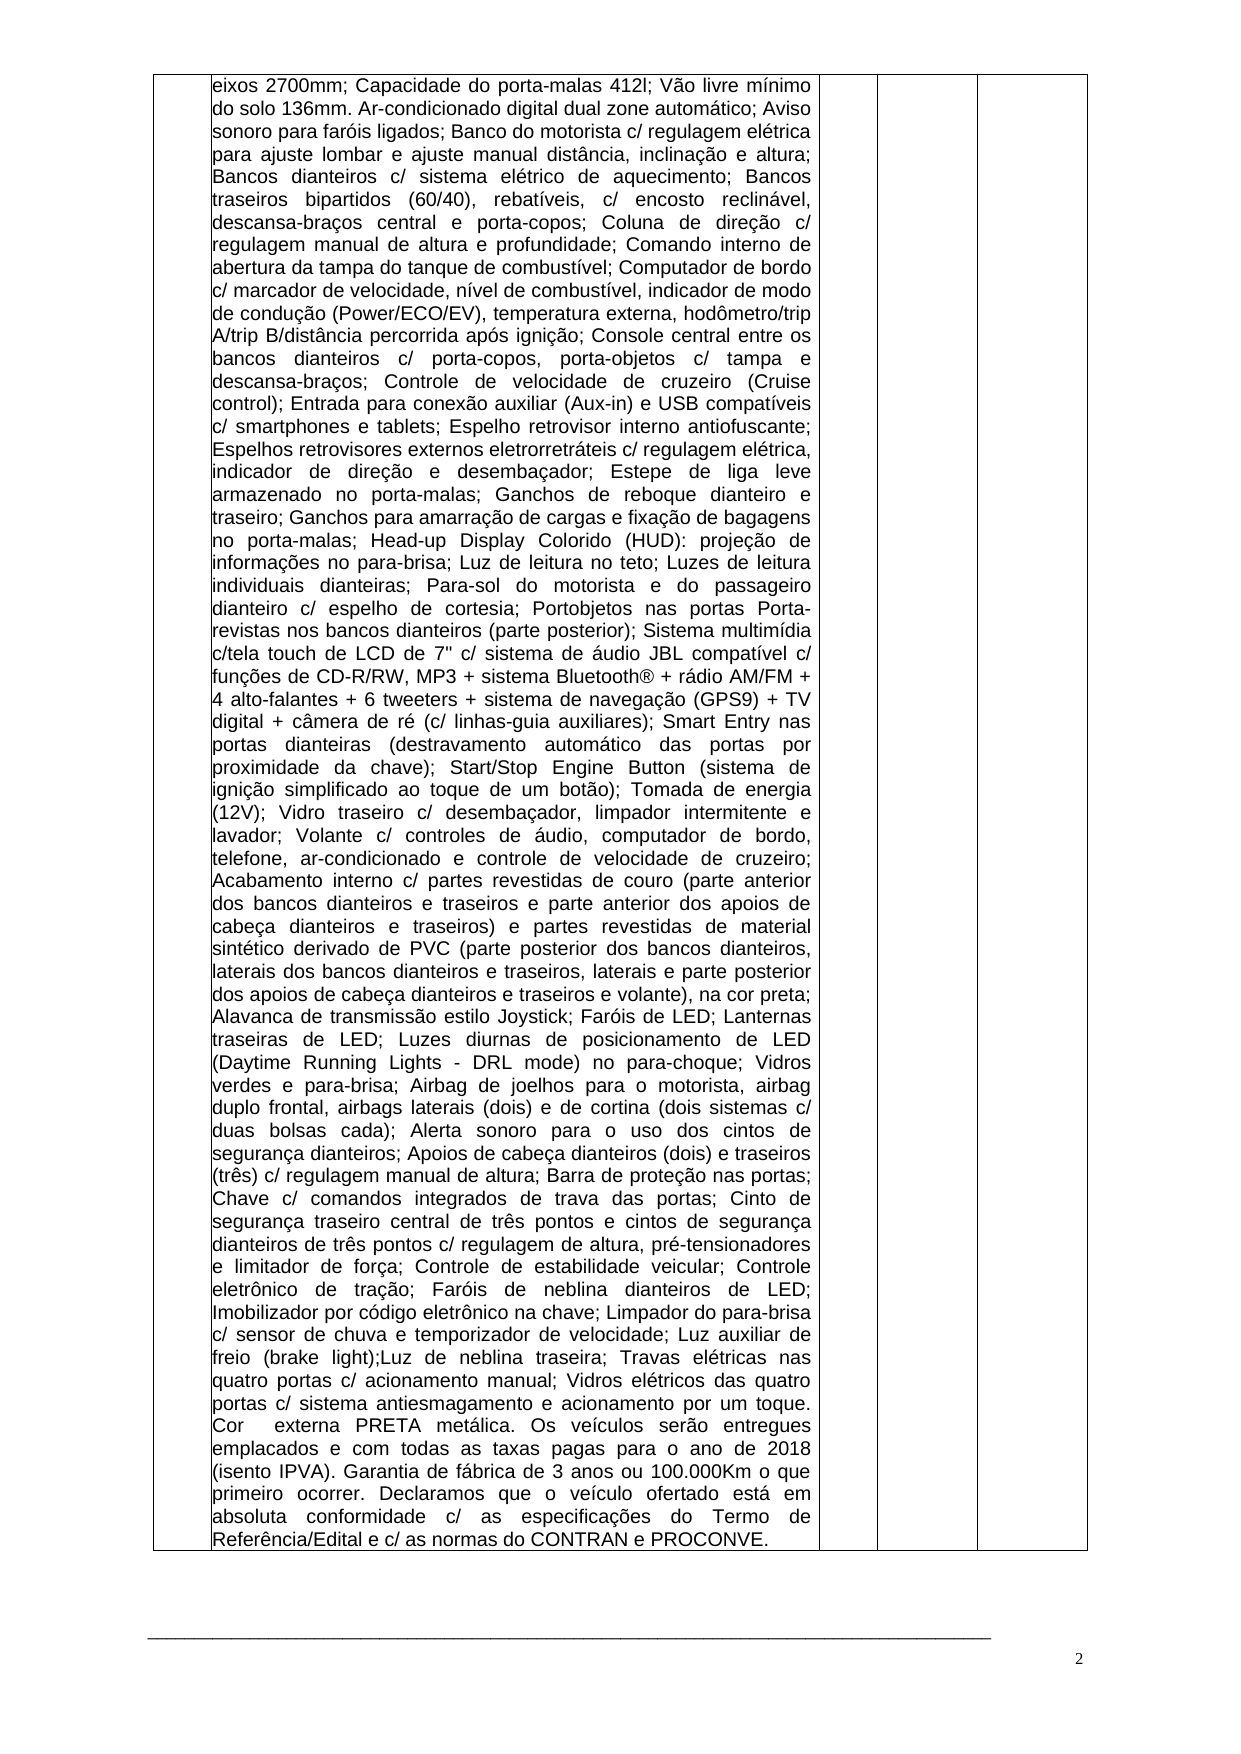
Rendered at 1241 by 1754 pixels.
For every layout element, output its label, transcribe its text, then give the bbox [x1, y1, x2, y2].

table_cell eixos 2700mm; Capacidade do porta-malas 412l; Vão livre mínimo do solo 136mm. Ar-condicionado digital dual zone automático; Aviso sonoro para faróis ligados; Banco do motorista c/ regulagem elétrica para ajuste lombar e ajuste manual distância, inclinação e altura; Bancos dianteiros c/ sistema elétrico de aquecimento; Bancos traseiros bipartidos (60/40), rebatíveis, c/ encosto reclinável, descansa-braços central e porta-copos; Coluna de direção c/ regulagem manual de altura e profundidade; Comando interno de abertura da tampa do tanque de combustível; Computador de bordo c/ marcador de velocidade, nível de combustível, indicador de modo de condução (Power/ECO/EV), temperatura externa, hodômetro/trip A/trip B/distância percorrida após ignição; Console central entre os bancos dianteiros c/ porta-copos, porta-objetos c/ tampa e descansa-braços; Controle de velocidade de cruzeiro (Cruise control); Entrada para conexão auxiliar (Aux-in) e USB compatíveis c/ smartphones e tablets; Espelho retrovisor interno antiofuscante; Espelhos retrovisores externos eletrorretráteis c/ regulagem elétrica, indicador de direção e desembaçador; Estepe de liga leve armazenado no porta-malas; Ganchos de reboque dianteiro e traseiro; Ganchos para amarração de cargas e fixação de bagagens no porta-malas; Head-up Display Colorido (HUD): projeção de informações no para-brisa; Luz de leitura no teto; Luzes de leitura individuais dianteiras; Para-sol do motorista e do passageiro dianteiro c/ espelho de cortesia; Portobjetos nas portas Porta-revistas nos bancos dianteiros (parte posterior); Sistema multimídia c/tela touch de LCD de 7" c/ sistema de áudio JBL compatível c/ funções de CD-R/RW, MP3 + sistema Bluetooth® + rádio AM/FM + 4 alto-falantes + 6 tweeters + sistema de navegação (GPS9) + TV digital + câmera de ré (c/ linhas-guia auxiliares); Smart Entry nas portas dianteiras (destravamento automático das portas por proximidade da chave); Start/Stop Engine Button (sistema de ignição simplificado ao toque de um botão); Tomada de energia (12V); Vidro traseiro c/ desembaçador, limpador intermitente e lavador; Volante c/ controles de áudio, computador de bordo, telefone, ar-condicionado e controle de velocidade de cruzeiro; Acabamento interno c/ partes revestidas de couro (parte anterior dos bancos dianteiros e traseiros e parte anterior dos apoios de cabeça dianteiros e traseiros) e partes revestidas de material sintético derivado de PVC (parte posterior dos bancos dianteiros, laterais dos bancos dianteiros e traseiros, laterais e parte posterior dos apoios de cabeça dianteiros e traseiros e volante), na cor preta; Alavanca de transmissão estilo Joystick; Faróis de LED; Lanternas traseiras de LED; Luzes diurnas de posicionamento de LED (Daytime Running Lights - DRL mode) no para-choque; Vidros verdes e para-brisa; Airbag de joelhos para o motorista, airbag duplo frontal, airbags laterais (dois) e de cortina (dois sistemas c/ duas bolsas cada); Alerta sonoro para o uso dos cintos de segurança dianteiros; Apoios de cabeça dianteiros (dois) e traseiros (três) c/ regulagem manual de altura; Barra de proteção nas portas; Chave c/ comandos integrados de trava das portas; Cinto de segurança traseiro central de três pontos e cintos de segurança dianteiros de três pontos c/ regulagem de altura, pré-tensionadores e limitador de força; Controle de estabilidade veicular; Controle eletrônico de tração; Faróis de neblina dianteiros de LED; Imobilizador por código eletrônico na chave; Limpador do para-brisa c/ sensor de chuva e temporizador de velocidade; Luz auxiliar de freio (brake light);Luz de neblina traseira; Travas elétricas nas quatro portas c/ acionamento manual; Vidros elétricos das quatro portas c/ sistema antiesmagamento e acionamento por um toque. Cor externa PRETA metálica. Os veículos serão entregues emplacados e com todas as taxas pagas para o ano de 2018 (isento IPVA). Garantia de fábrica de 3 anos ou 100.000Km o que primeiro ocorrer. Declaramos que o veículo ofertado está em absoluta conformidade c/ as especificações do Termo de Referência/Edital e c/ as normas do CONTRAN e PROCONVE. [212, 75, 819, 1550]
table_cell [978, 75, 1087, 1550]
table_cell [820, 75, 877, 1550]
table_cell [878, 75, 977, 1550]
table_cell [154, 75, 211, 1550]
